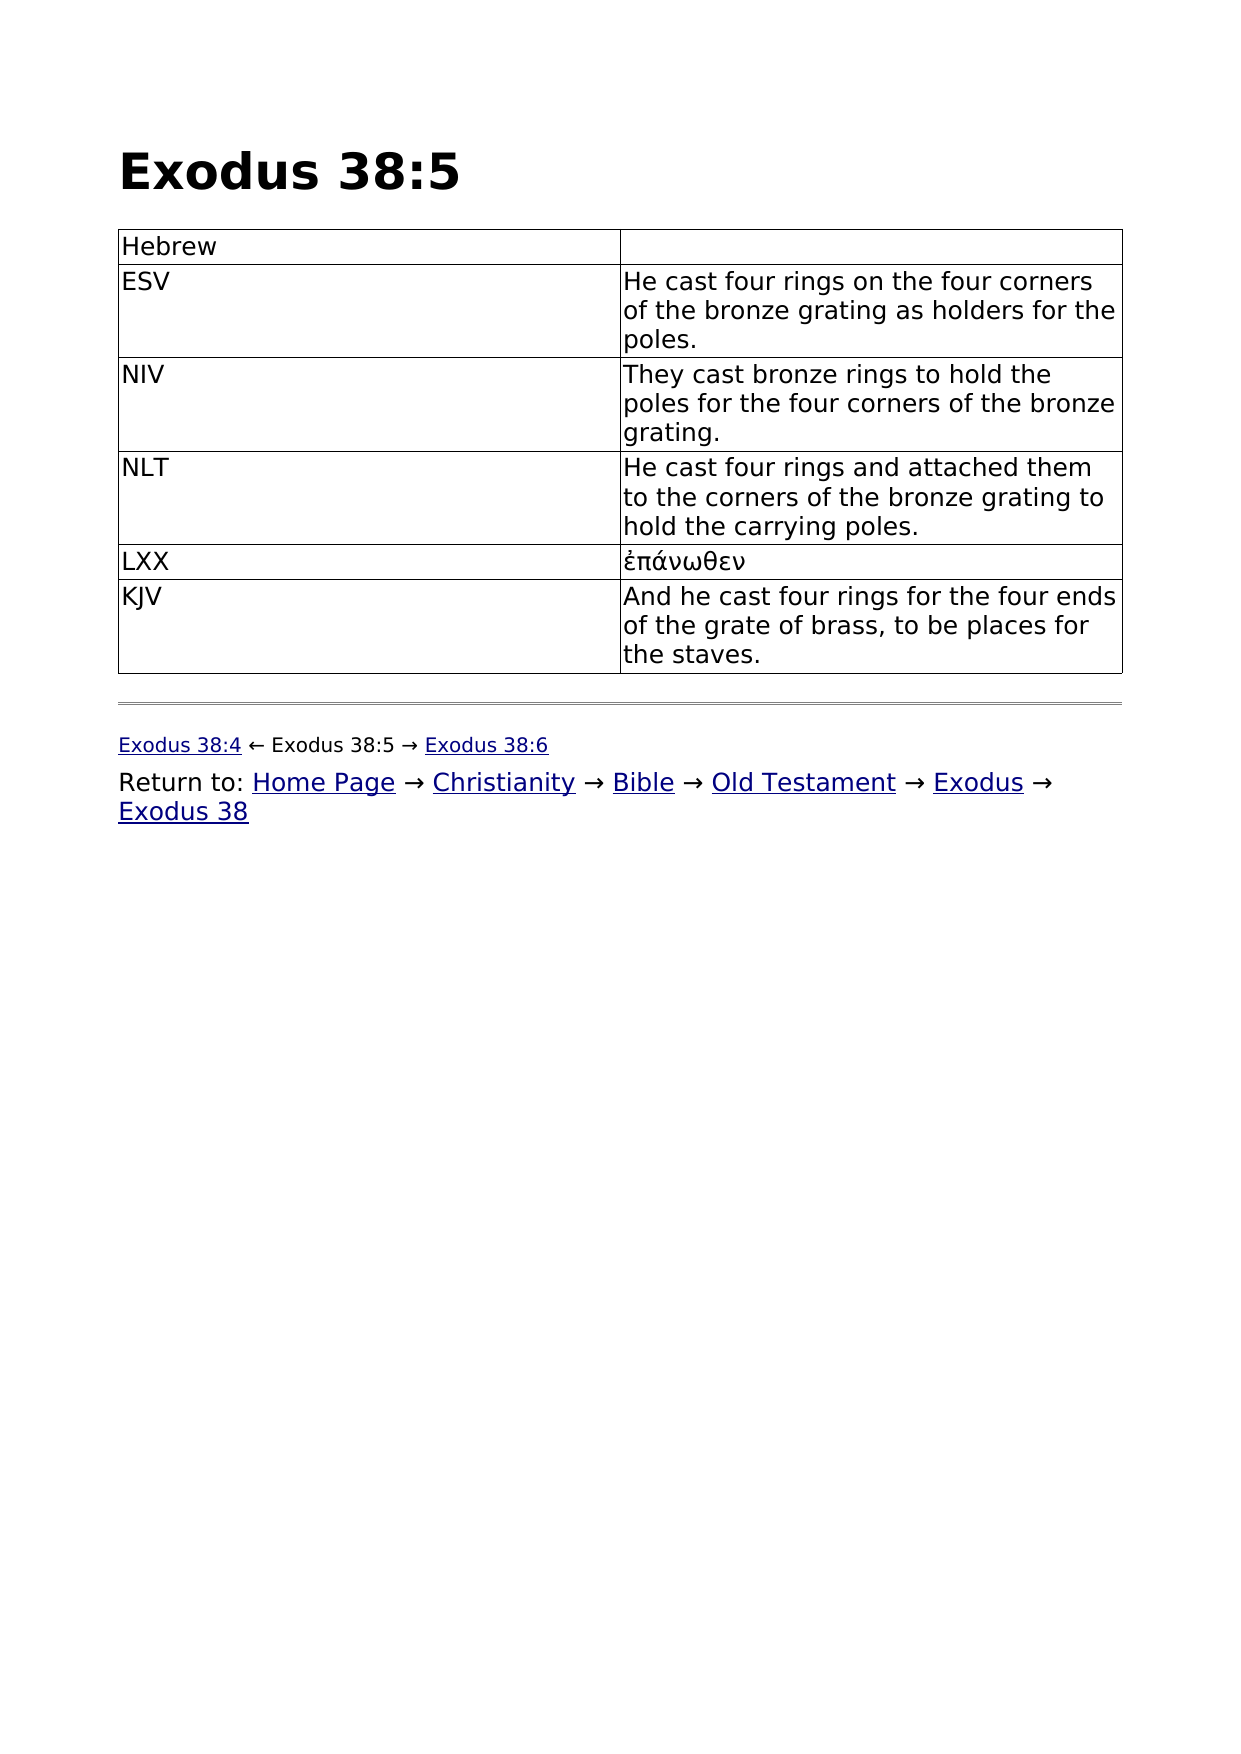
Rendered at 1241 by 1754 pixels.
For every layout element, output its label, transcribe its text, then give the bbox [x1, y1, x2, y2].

table_cell LXX [119, 545, 620, 579]
table_cell KJV [119, 580, 620, 673]
table_header Hebrew [119, 230, 620, 264]
text Exodus 38:4 ← Exodus 38:5 → Exodus 38:6 [118, 734, 1122, 768]
table_cell ἐπάνωθεν [621, 545, 1122, 579]
table_cell He cast four rings and attached them to the corners of the bronze grating to hold the carrying poles. [621, 452, 1122, 544]
table_cell NLT [119, 452, 620, 544]
table_cell And he cast four rings for the four ends of the grate of brass, to be places for the staves. [621, 580, 1122, 673]
table_cell He cast four rings on the four corners of the bronze grating as holders for the poles. [621, 265, 1122, 357]
table_cell They cast bronze rings to hold the poles for the four corners of the bronze grating. [621, 358, 1122, 451]
table_cell ESV [119, 265, 620, 357]
table_header [621, 230, 1122, 264]
table_cell NIV [119, 358, 620, 451]
text Return to: Home Page → Christianity → Bible → Old Testament → Exodus → Exodus 38 [118, 768, 1122, 826]
subtitle Exodus 38:5 [118, 143, 1122, 201]
